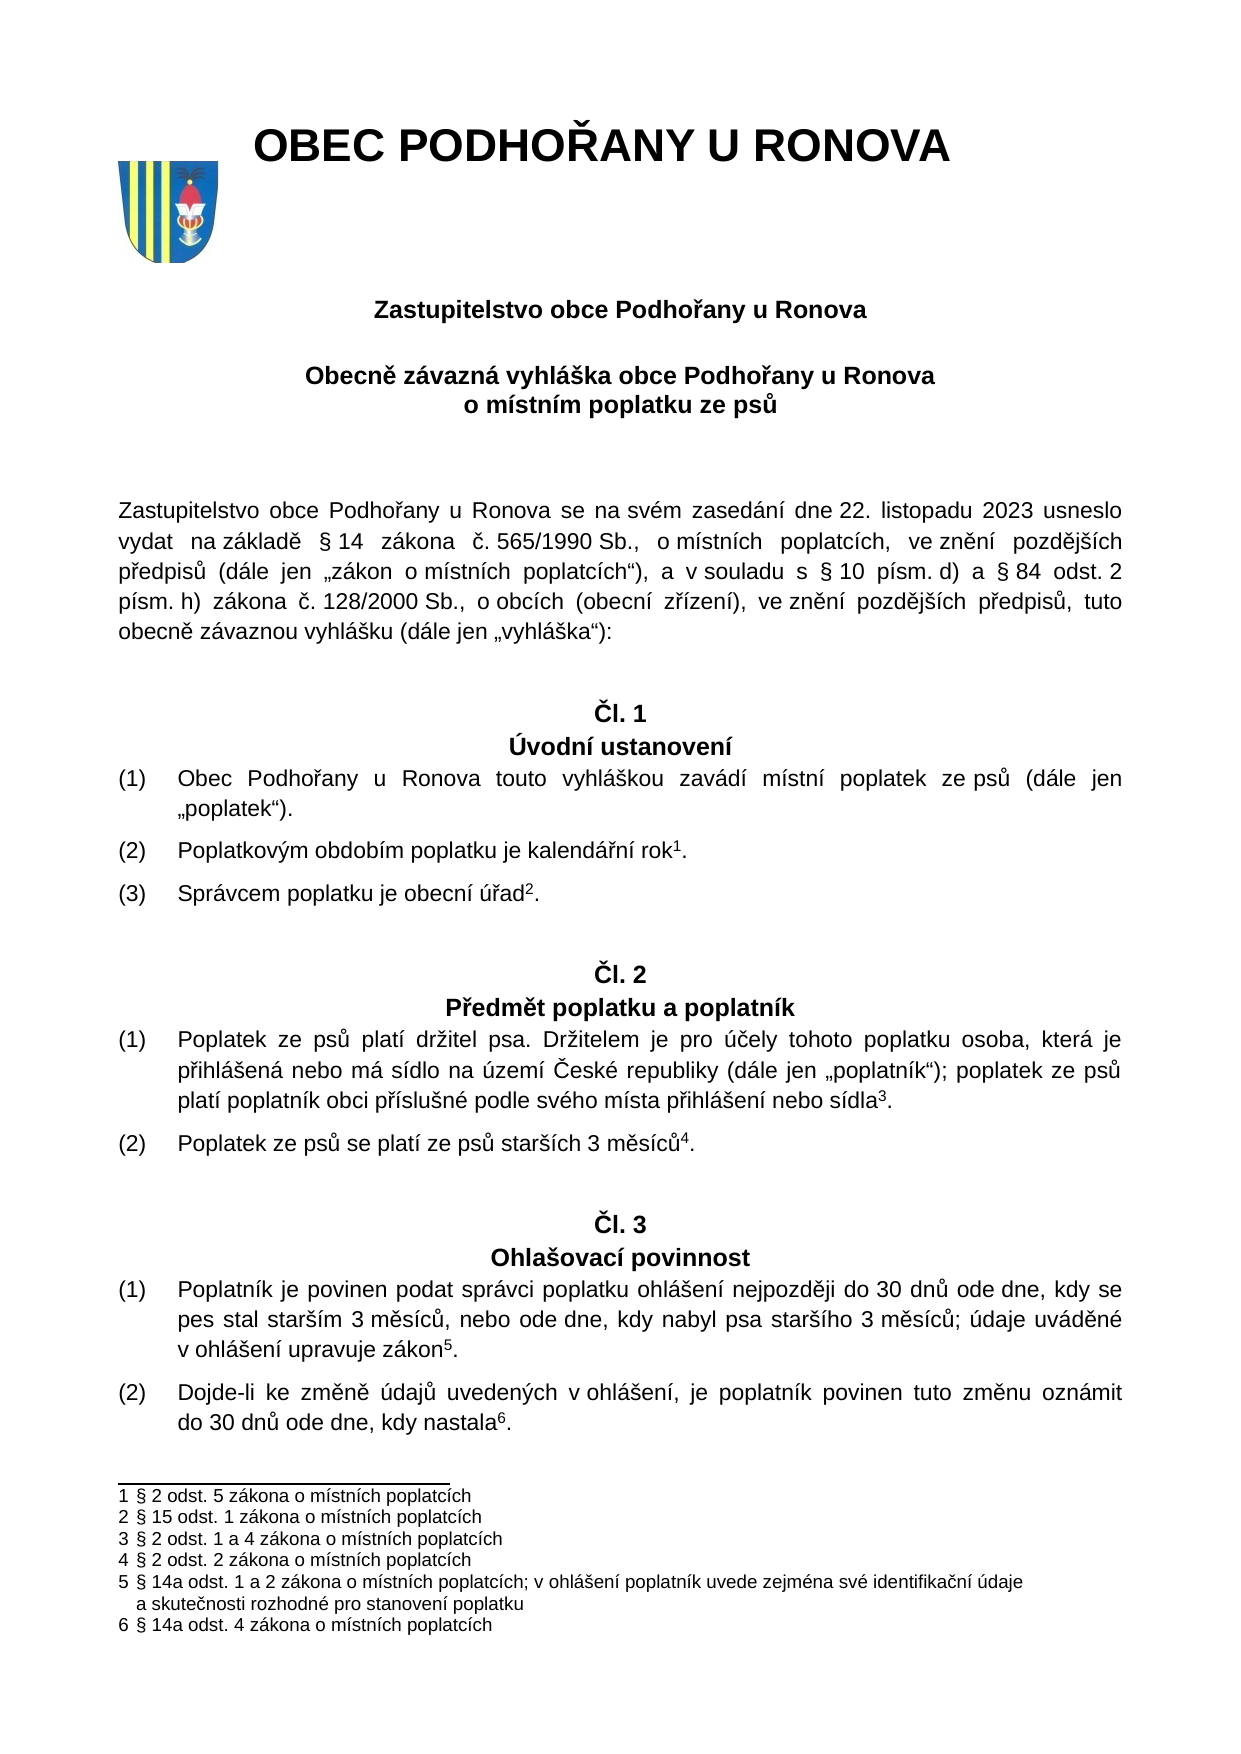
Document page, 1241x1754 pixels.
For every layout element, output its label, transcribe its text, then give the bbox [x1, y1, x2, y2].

text Zastupitelstvo obce Podhořany u Ronova [118, 295, 1122, 324]
list Obec Podhořany u Ronova touto vyhláškou zavádí místní poplatek ze psů (dále jen „poplatek“). [118, 764, 1122, 821]
subtitle Čl. 3 Ohlašovací povinnost [118, 1210, 1122, 1272]
text OBEC PODHOŘANY U RONOVA [118, 118, 1122, 262]
text Zastupitelstvo obce Podhořany u Ronova se na svém zasedání dne 22. listopadu 2023 usneslo vydat na základě § 14 zákona č. 565/1990 Sb., o místních poplatcích, ve znění pozdějších předpisů (dále jen „zákon o místních poplatcích“), a v souladu s § 10 písm. d) a § 84 odst. 2 písm. h) zákona č. 128/2000 Sb., o obcích (obecní zřízení), ve znění pozdějších předpisů, tuto obecně závaznou vyhlášku (dále jen „vyhláška“): [118, 497, 1122, 645]
list Poplatek ze psů platí držitel psa. Držitelem je pro účely tohoto poplatku osoba, která je přihlášená nebo má sídlo na území České republiky (dále jen „poplatník“); poplatek ze psů platí poplatník obci příslušné podle svého místa přihlášení nebo sídla. [118, 1026, 1122, 1113]
list § 2 odst. 5 zákona o místních poplatcích [118, 1484, 1122, 1506]
list § 14a odst. 4 zákona o místních poplatcích [118, 1614, 1122, 1635]
list Poplatek ze psů se platí ze psů starších 3 měsíců. [118, 1129, 1122, 1156]
list § 14a odst. 1 a 2 zákona o místních poplatcích; v ohlášení poplatník uvede zejména své identifikační údaje a skutečnosti rozhodné pro stanovení poplatku [118, 1571, 1122, 1614]
list § 15 odst. 1 zákona o místních poplatcích [118, 1506, 1122, 1528]
list Dojde-li ke změně údajů uvedených v ohlášení, je poplatník povinen tuto změnu oznámit do 30 dnů ode dne, kdy nastala. [118, 1379, 1122, 1436]
list Poplatník je povinen podat správci poplatku ohlášení nejpozději do 30 dnů ode dne, kdy se pes stal starším 3 měsíců, nebo ode dne, kdy nabyl psa staršího 3 měsíců; údaje uváděné v ohlášení upravuje zákon. [118, 1276, 1122, 1363]
list § 2 odst. 2 zákona o místních poplatcích [118, 1549, 1122, 1571]
list Poplatkovým obdobím poplatku je kalendářní rok. [118, 837, 1122, 864]
subtitle Čl. 2 Předmět poplatku a poplatník [118, 960, 1122, 1022]
subtitle Čl. 1 Úvodní ustanovení [118, 698, 1122, 760]
list § 2 odst. 1 a 4 zákona o místních poplatcích [118, 1528, 1122, 1549]
subtitle Obecně závazná vyhláška obce Podhořany u Ronova o místním poplatku ze psů [118, 361, 1122, 419]
list Správcem poplatku je obecní úřad. [118, 880, 1122, 907]
